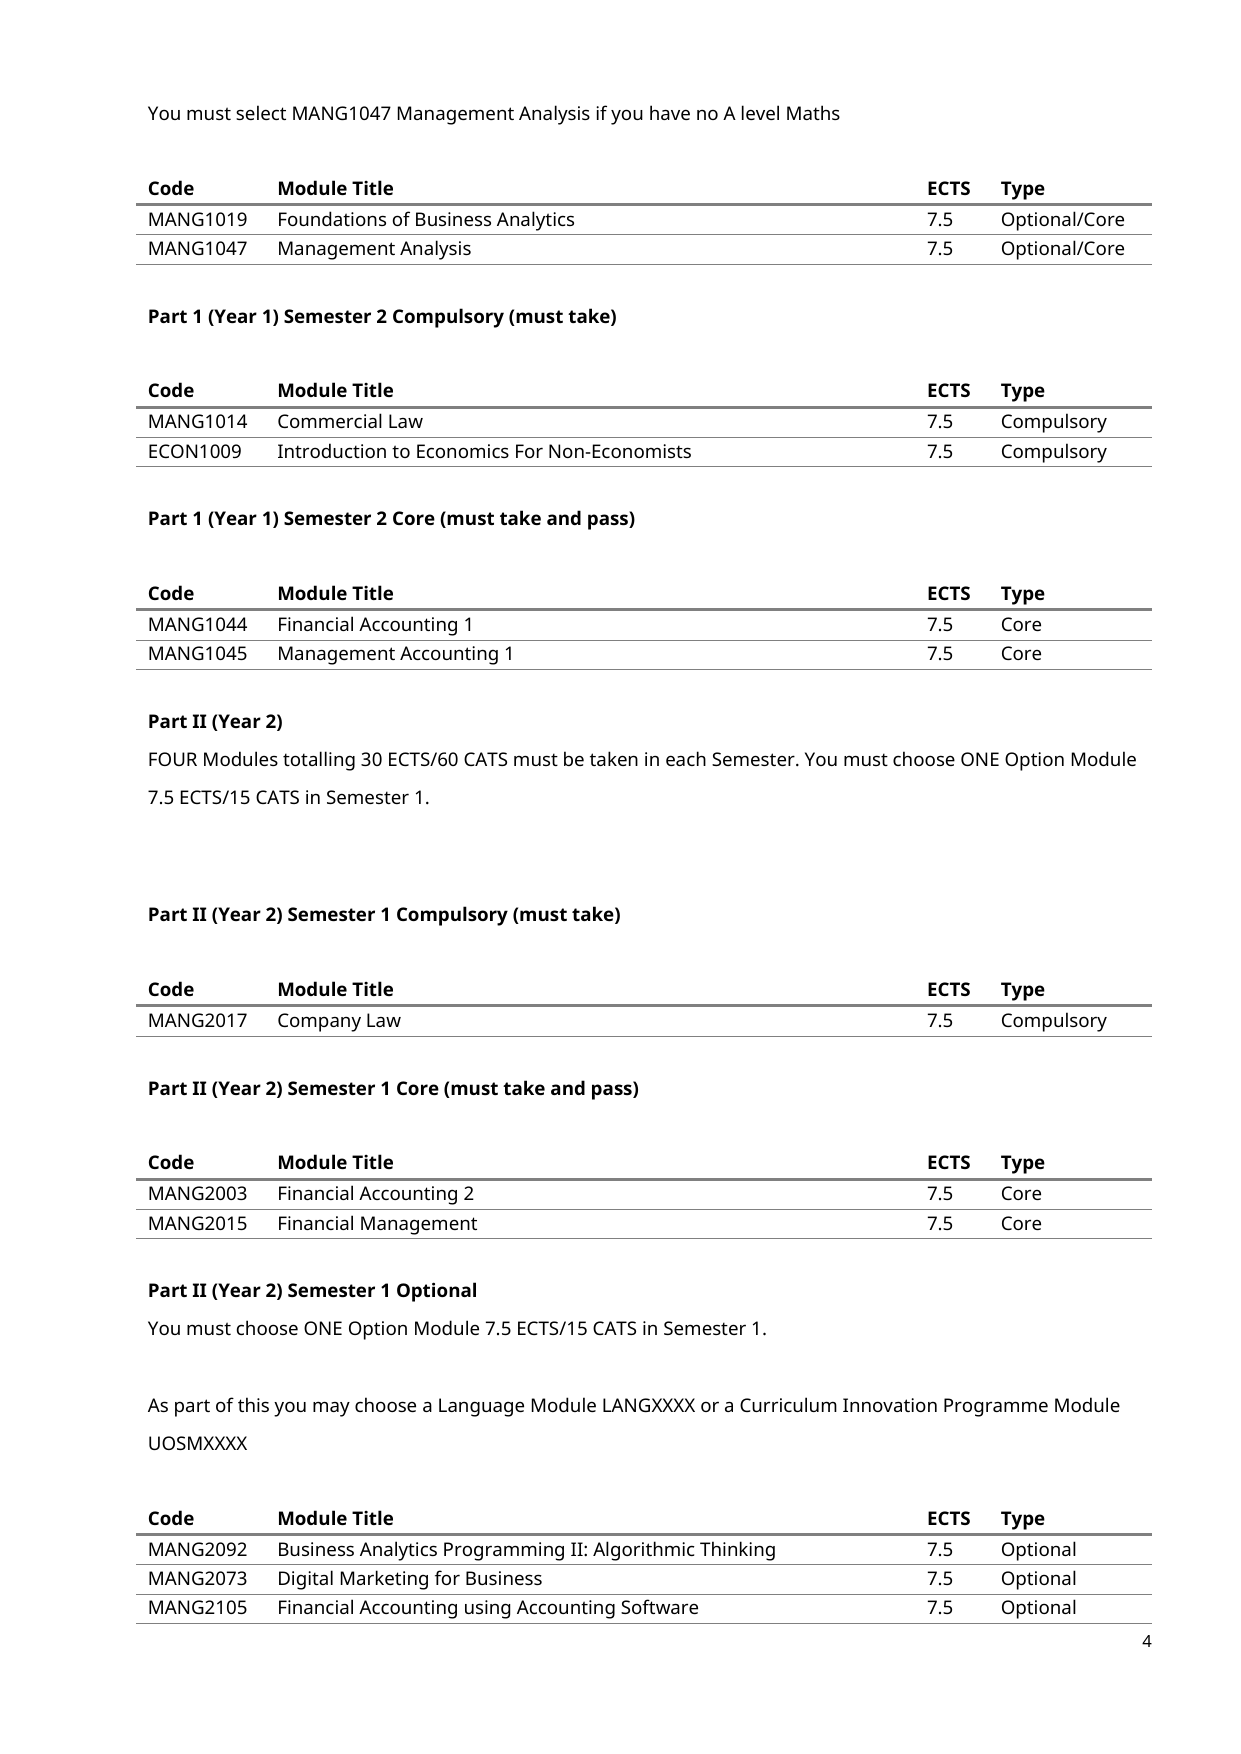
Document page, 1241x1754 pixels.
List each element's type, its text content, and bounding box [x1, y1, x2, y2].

table_cell 7.5 [916, 409, 989, 437]
table_cell Part 1 (Year 1) Semester 2 Core (must take and pass) [136, 467, 1152, 580]
table_cell MANG1019 [136, 206, 266, 234]
table_cell Type [989, 976, 1152, 1004]
table_cell Optional/Core [989, 235, 1152, 264]
table_cell Management Analysis [266, 235, 916, 264]
table_cell Financial Accounting 2 [266, 1181, 916, 1209]
table_cell Core [989, 1181, 1152, 1209]
table_cell Core [989, 1210, 1152, 1238]
table_cell Module Title [266, 976, 916, 1004]
table_cell Type [989, 378, 1152, 406]
table_cell 7.5 [916, 438, 989, 466]
table_cell Optional [989, 1536, 1152, 1564]
table_cell MANG2015 [136, 1210, 266, 1238]
table_cell 7.5 [916, 641, 989, 669]
table_cell Module Title [266, 1505, 916, 1533]
table_cell 7.5 [916, 206, 989, 234]
table_cell Part 1 (Year 1) Semester 2 Compulsory (must take) [136, 265, 1152, 377]
table_cell Compulsory [989, 438, 1152, 466]
table_cell Financial Management [266, 1210, 916, 1238]
table_cell Module Title [266, 580, 916, 608]
table_cell MANG2105 [136, 1595, 266, 1623]
table_cell 7.5 [916, 1007, 989, 1036]
table_cell Part II (Year 2) Semester 1 Core (must take and pass) [136, 1037, 1152, 1149]
table_cell Compulsory [989, 1007, 1152, 1036]
table_cell Code [136, 1149, 266, 1177]
table_cell MANG1014 [136, 409, 266, 437]
table_cell MANG1047 [136, 235, 266, 264]
table_cell Management Accounting 1 [266, 641, 916, 669]
table_cell Financial Accounting using Accounting Software [266, 1595, 916, 1623]
table_cell Type [989, 1505, 1152, 1533]
table_cell 7.5 [916, 1181, 989, 1209]
table_cell 7.5 [916, 1536, 989, 1564]
table_cell Core [989, 641, 1152, 669]
table_cell Code [136, 175, 266, 203]
table_cell Part II (Year 2) FOUR Modules totalling 30 ECTS/60 CATS must be taken in each Semester. You must choose ONE Option Module 7.5 ECTS/15 CATS in Semester 1. [136, 670, 1152, 863]
table_cell Business Analytics Programming II: Algorithmic Thinking [266, 1536, 916, 1564]
table_cell Part II (Year 2) Semester 1 Compulsory (must take) [136, 863, 1152, 976]
table_cell Type [989, 1149, 1152, 1177]
table_cell ECTS [916, 378, 989, 406]
table_cell Financial Accounting 1 [266, 611, 916, 639]
table_cell Code [136, 1505, 266, 1533]
table_cell MANG1045 [136, 641, 266, 669]
table_cell Company Law [266, 1007, 916, 1036]
table_cell Digital Marketing for Business [266, 1565, 916, 1594]
table_cell ECTS [916, 580, 989, 608]
table_cell Code [136, 378, 266, 406]
table_cell Commercial Law [266, 409, 916, 437]
table_cell Part II (Year 2) Semester 1 Optional You must choose ONE Option Module 7.5 ECTS/15 CATS in Semester 1. As part of this you may choose a Language Module LANGXXXX or a Curriculum Innovation Programme Module UOSMXXXX [136, 1239, 1152, 1505]
table_cell ECTS [916, 976, 989, 1004]
table_cell Optional [989, 1565, 1152, 1594]
table_cell 7.5 [916, 1565, 989, 1594]
table_cell MANG2073 [136, 1565, 266, 1594]
table_cell 7.5 [916, 611, 989, 639]
table_cell 7.5 [916, 235, 989, 264]
table_cell Module Title [266, 378, 916, 406]
table_cell Module Title [266, 175, 916, 203]
table_cell 7.5 [916, 1595, 989, 1623]
table_cell MANG2003 [136, 1181, 266, 1209]
table_cell You must select MANG1047 Management Analysis if you have no A level Maths [136, 99, 1152, 175]
table_cell ECTS [916, 1505, 989, 1533]
table_cell Optional [989, 1595, 1152, 1623]
table_cell Code [136, 976, 266, 1004]
table_cell MANG2092 [136, 1536, 266, 1564]
table_cell Optional/Core [989, 206, 1152, 234]
table_cell MANG1044 [136, 611, 266, 639]
table_cell ECTS [916, 175, 989, 203]
table_cell Introduction to Economics For Non-Economists [266, 438, 916, 466]
table_cell Module Title [266, 1149, 916, 1177]
table_cell Type [989, 580, 1152, 608]
table_cell 7.5 [916, 1210, 989, 1238]
table_cell Compulsory [989, 409, 1152, 437]
table_cell ECTS [916, 1149, 989, 1177]
table_cell Type [989, 175, 1152, 203]
table_cell Core [989, 611, 1152, 639]
table_cell Foundations of Business Analytics [266, 206, 916, 234]
table_cell MANG2017 [136, 1007, 266, 1036]
table_cell Code [136, 580, 266, 608]
table_cell ECON1009 [136, 438, 266, 466]
